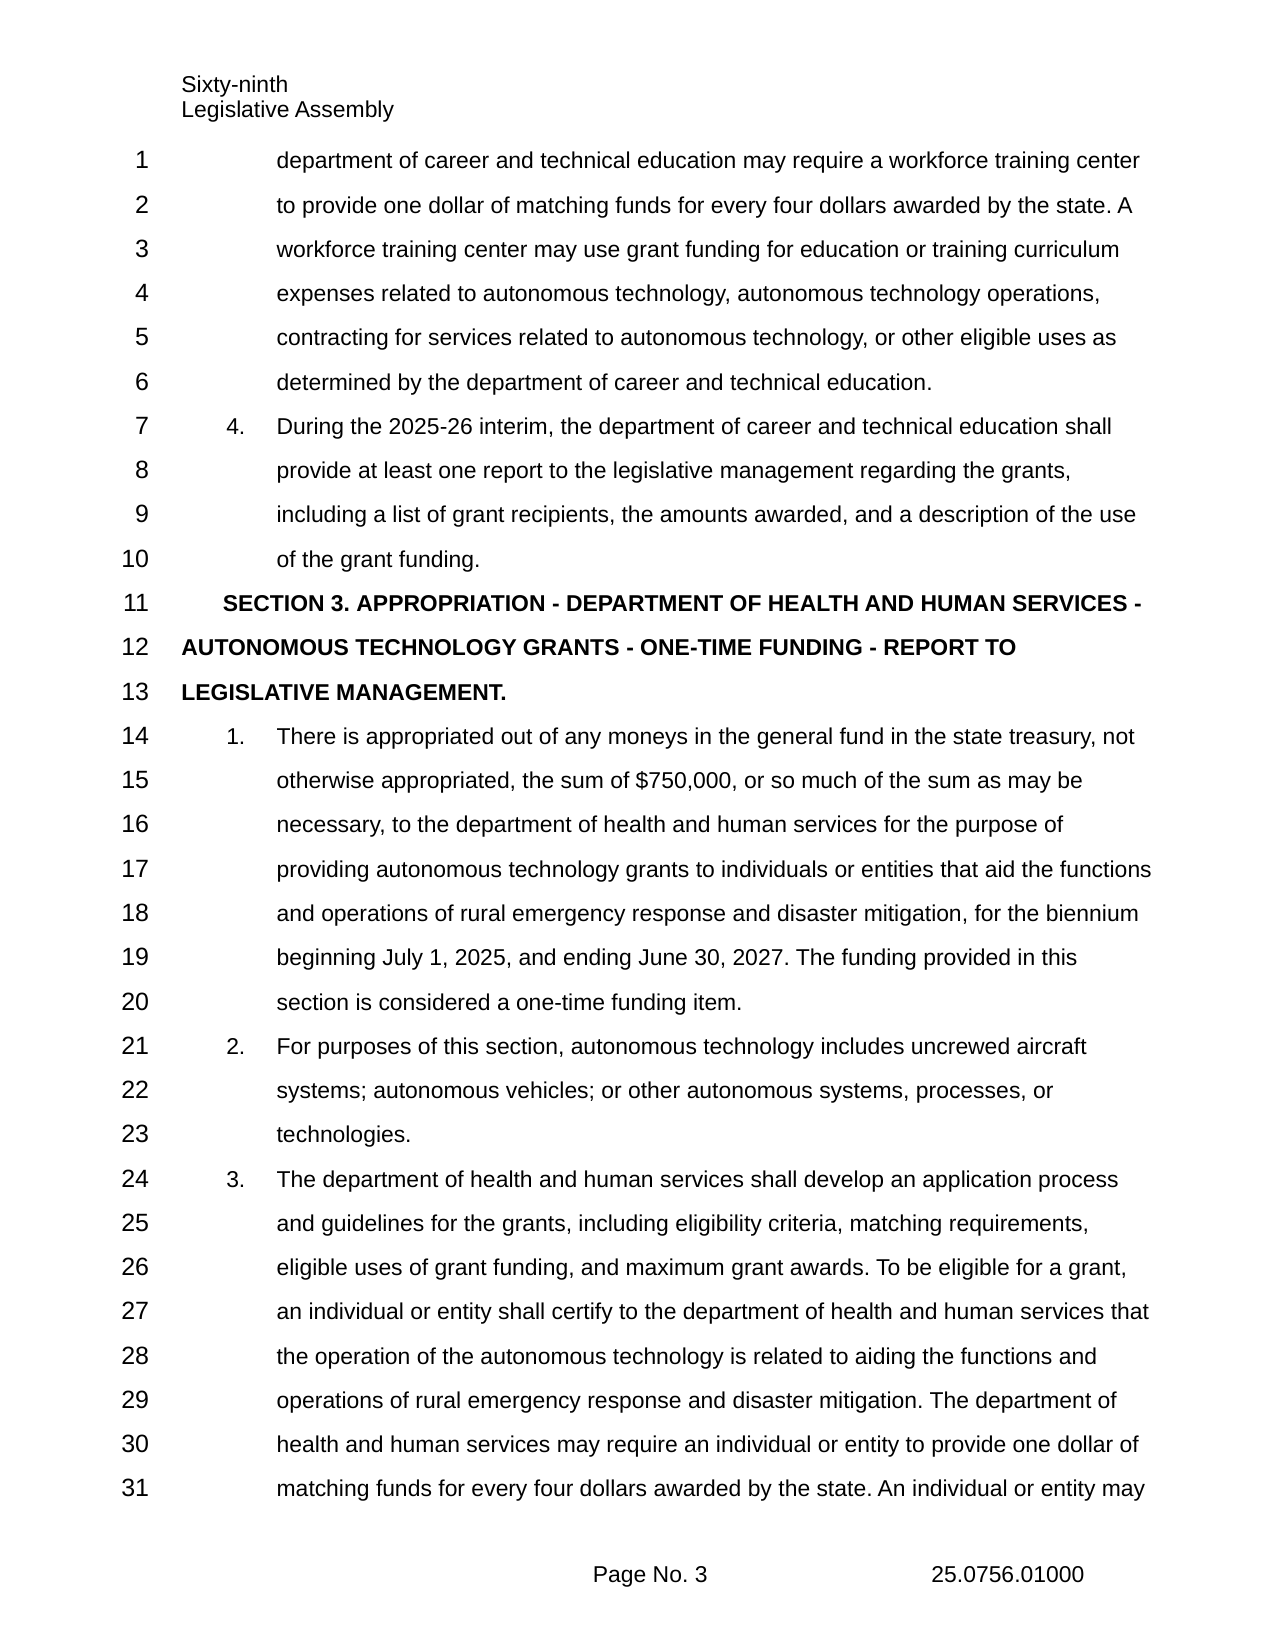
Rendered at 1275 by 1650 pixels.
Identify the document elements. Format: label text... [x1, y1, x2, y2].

text 2. For purposes of this section, autonomous technology includes uncrewed aircraft systems; autonomous vehicles; or other autonomous systems, processes, or technologies. [181, 1019, 1154, 1152]
text 3. The department of health and human services shall develop an application process and guidelines for the grants, including eligibility criteria, matching requirements, eligible uses of grant funding, and maximum grant awards. To be eligible for a grant, an individual or entity shall certify to the department of health and human services that the operation of the autonomous technology is related to aiding the functions and operations of rural emergency response and disaster mitigation. The department of health and human services may require an individual or entity to provide one dollar of matching funds for every four dollars awarded by the state. An individual or entity may [181, 1152, 1154, 1506]
text 4. During the 2025‑26 interim, the department of career and technical education shall provide at least one report to the legislative management regarding the grants, including a list of grant recipients, the amounts awarded, and a description of the use of the grant funding. [181, 399, 1154, 576]
text 1. There is appropriated out of any moneys in the general fund in the state treasury, not otherwise appropriated, the sum of $750,000, or so much of the sum as may be necessary, to the department of health and human services for the purpose of providing autonomous technology grants to individuals or entities that aid the functions and operations of rural emergency response and disaster mitigation, for the biennium beginning July 1, 2025, and ending June 30, 2027. The funding provided in this section is considered a one‑time funding item. [181, 709, 1154, 1019]
text SECTION 3. APPROPRIATION ‑ DEPARTMENT OF HEALTH AND HUMAN SERVICES ‑ AUTONOMOUS TECHNOLOGY GRANTS ‑ ONE‑TIME FUNDING ‑ REPORT TO LEGISLATIVE MANAGEMENT. [181, 576, 1154, 709]
text department of career and technical education may require a workforce training center to provide one dollar of matching funds for every four dollars awarded by the state. A workforce training center may use grant funding for education or training curriculum expenses related to autonomous technology, autonomous technology operations, contracting for services related to autonomous technology, or other eligible uses as determined by the department of career and technical education. [181, 133, 1154, 399]
